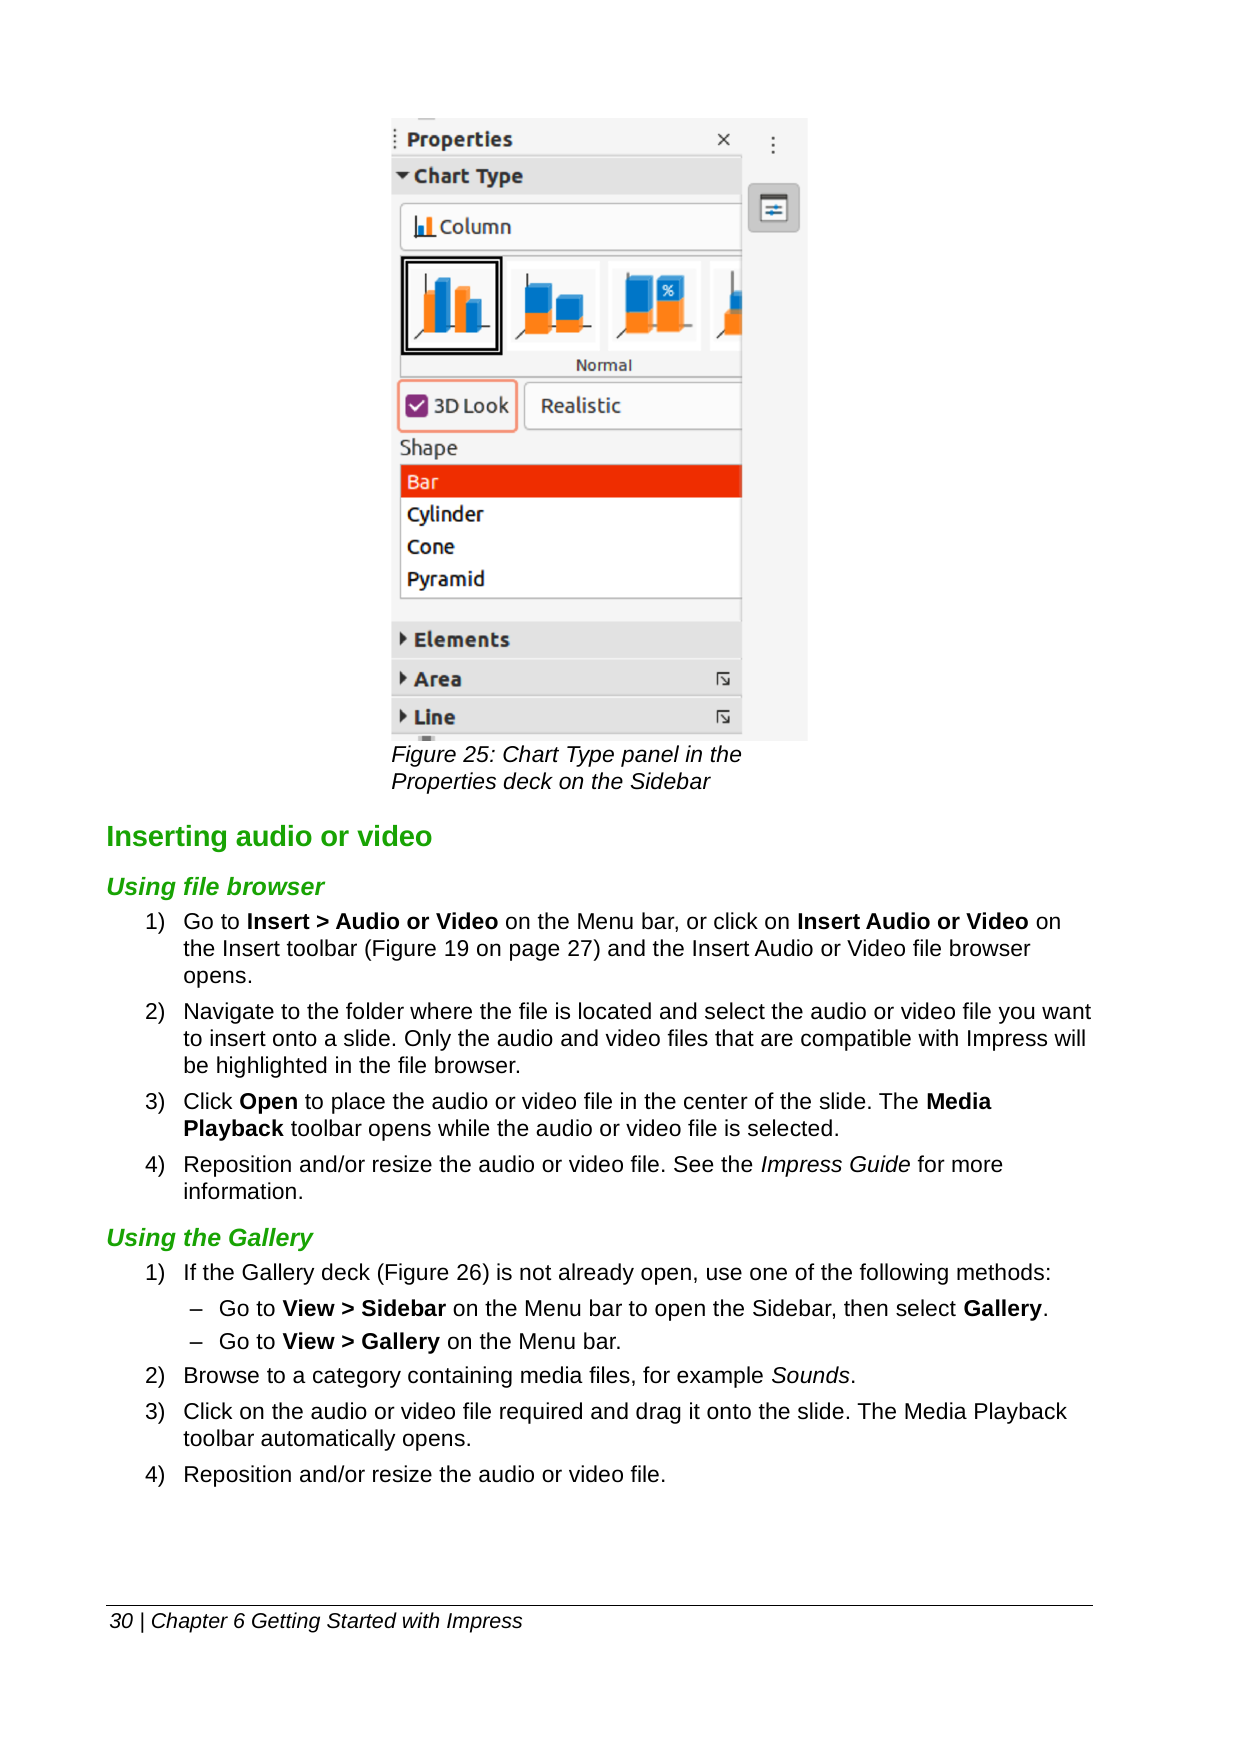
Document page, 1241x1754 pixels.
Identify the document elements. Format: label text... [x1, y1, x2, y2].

subtitle Using file browser [106, 872, 1093, 901]
list Go to View > Sidebar on the Menu bar to open the Sidebar, then select Gallery. [189, 1294, 1093, 1321]
list Reposition and/or resize the audio or video file. [165, 1460, 1093, 1487]
list Go to Insert > Audio or Video on the Menu bar, or click on Insert Audio or Video on the Insert toolbar (Figure 19 on page 25) and the Insert Audio or Video file browser opens. [165, 907, 1093, 988]
text Figure 25: Chart Type panel in the Properties deck on the Sidebar [391, 741, 808, 794]
subtitle Inserting audio or video [106, 819, 1093, 853]
list Go to View > Gallery on the Menu bar. [189, 1328, 1093, 1355]
subtitle Using the Gallery [106, 1223, 1093, 1252]
list Reposition and/or resize the audio or video file. See the Impress Guide for more information. [165, 1150, 1093, 1204]
list Click Open to place the audio or video file in the center of the slide. The Media Playback toolbar opens while the audio or video file is selected. [165, 1087, 1093, 1141]
list Click on the audio or video file required and drag it onto the slide. The Media Playback toolbar automatically opens. [165, 1397, 1093, 1451]
list Navigate to the folder where the file is located and select the audio or video file you want to insert onto a slide. Only the audio and video files that are compatible with Impress will be highlighted in the file browser. [165, 997, 1093, 1078]
list Browse to a category containing media files, for example Sounds. [165, 1361, 1093, 1388]
list If the Gallery deck (Figure 26) is not already open, use one of the following methods: [165, 1258, 1093, 1286]
picture [391, 118, 808, 741]
